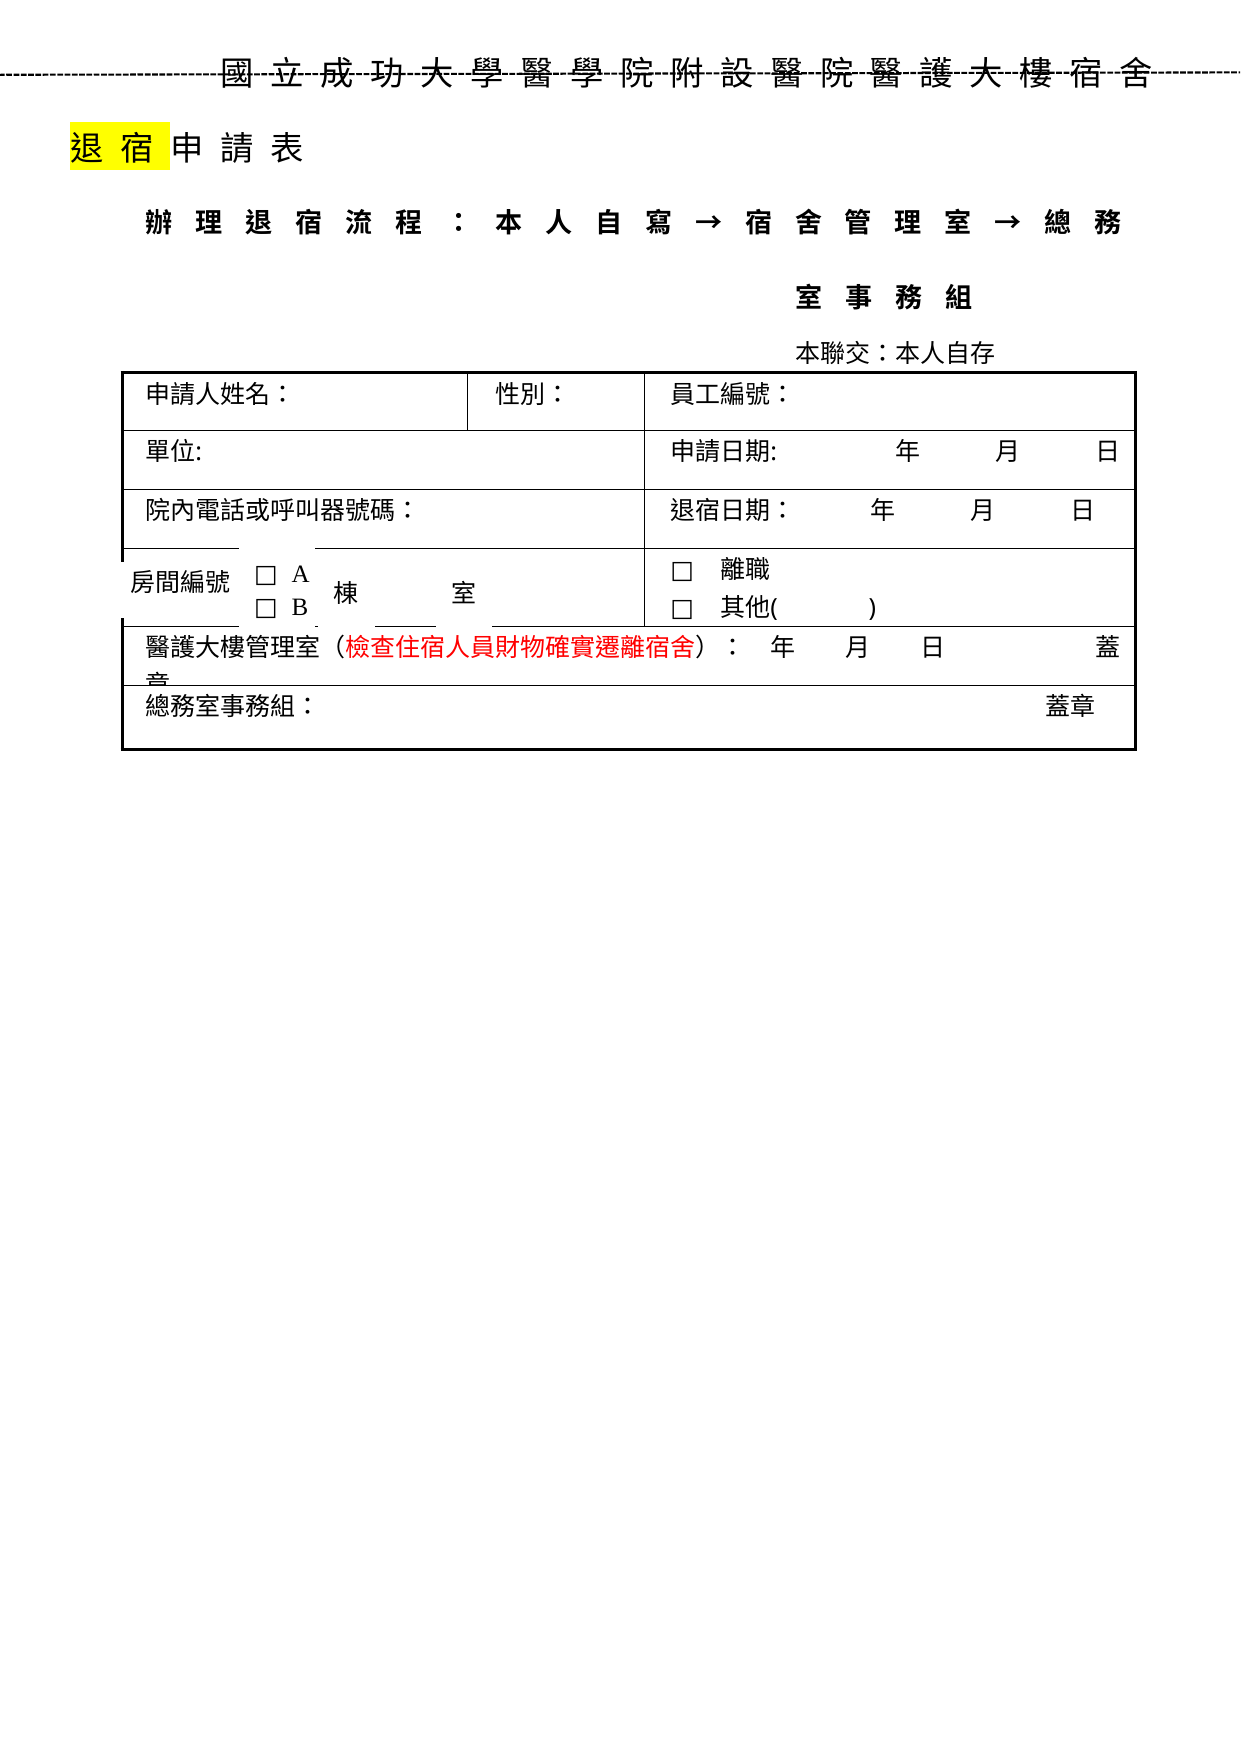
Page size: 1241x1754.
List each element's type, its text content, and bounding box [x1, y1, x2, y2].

table_cell 單位: [124, 431, 644, 489]
table_cell □ 離職 □ 其他( ) [645, 549, 1134, 626]
table_cell 總務室事務組： 蓋章 [124, 686, 1134, 748]
table_header 員工編號： [645, 374, 1134, 430]
text 辦理退宿流程：本人自寫→宿舍管理室→總務室事務組 本聯交：本人自存 [124, 183, 1170, 371]
text 國立成功大學醫學院附設醫院醫護大樓宿舍退宿申請表 [70, 33, 1170, 183]
table_header 申請人姓名： [124, 374, 467, 430]
table_cell 申請日期: 年 月 日 [645, 431, 1134, 489]
table_cell [115, 548, 644, 632]
table_header 性別： [468, 374, 644, 430]
table_cell 退宿日期： 年 月 日 [645, 490, 1134, 548]
table_cell 院內電話或呼叫器號碼： [124, 490, 644, 548]
table_cell 醫護大樓管理室（檢查住宿人員財物確實遷離宿舍）： 年 月 日 蓋章 [124, 627, 1134, 685]
